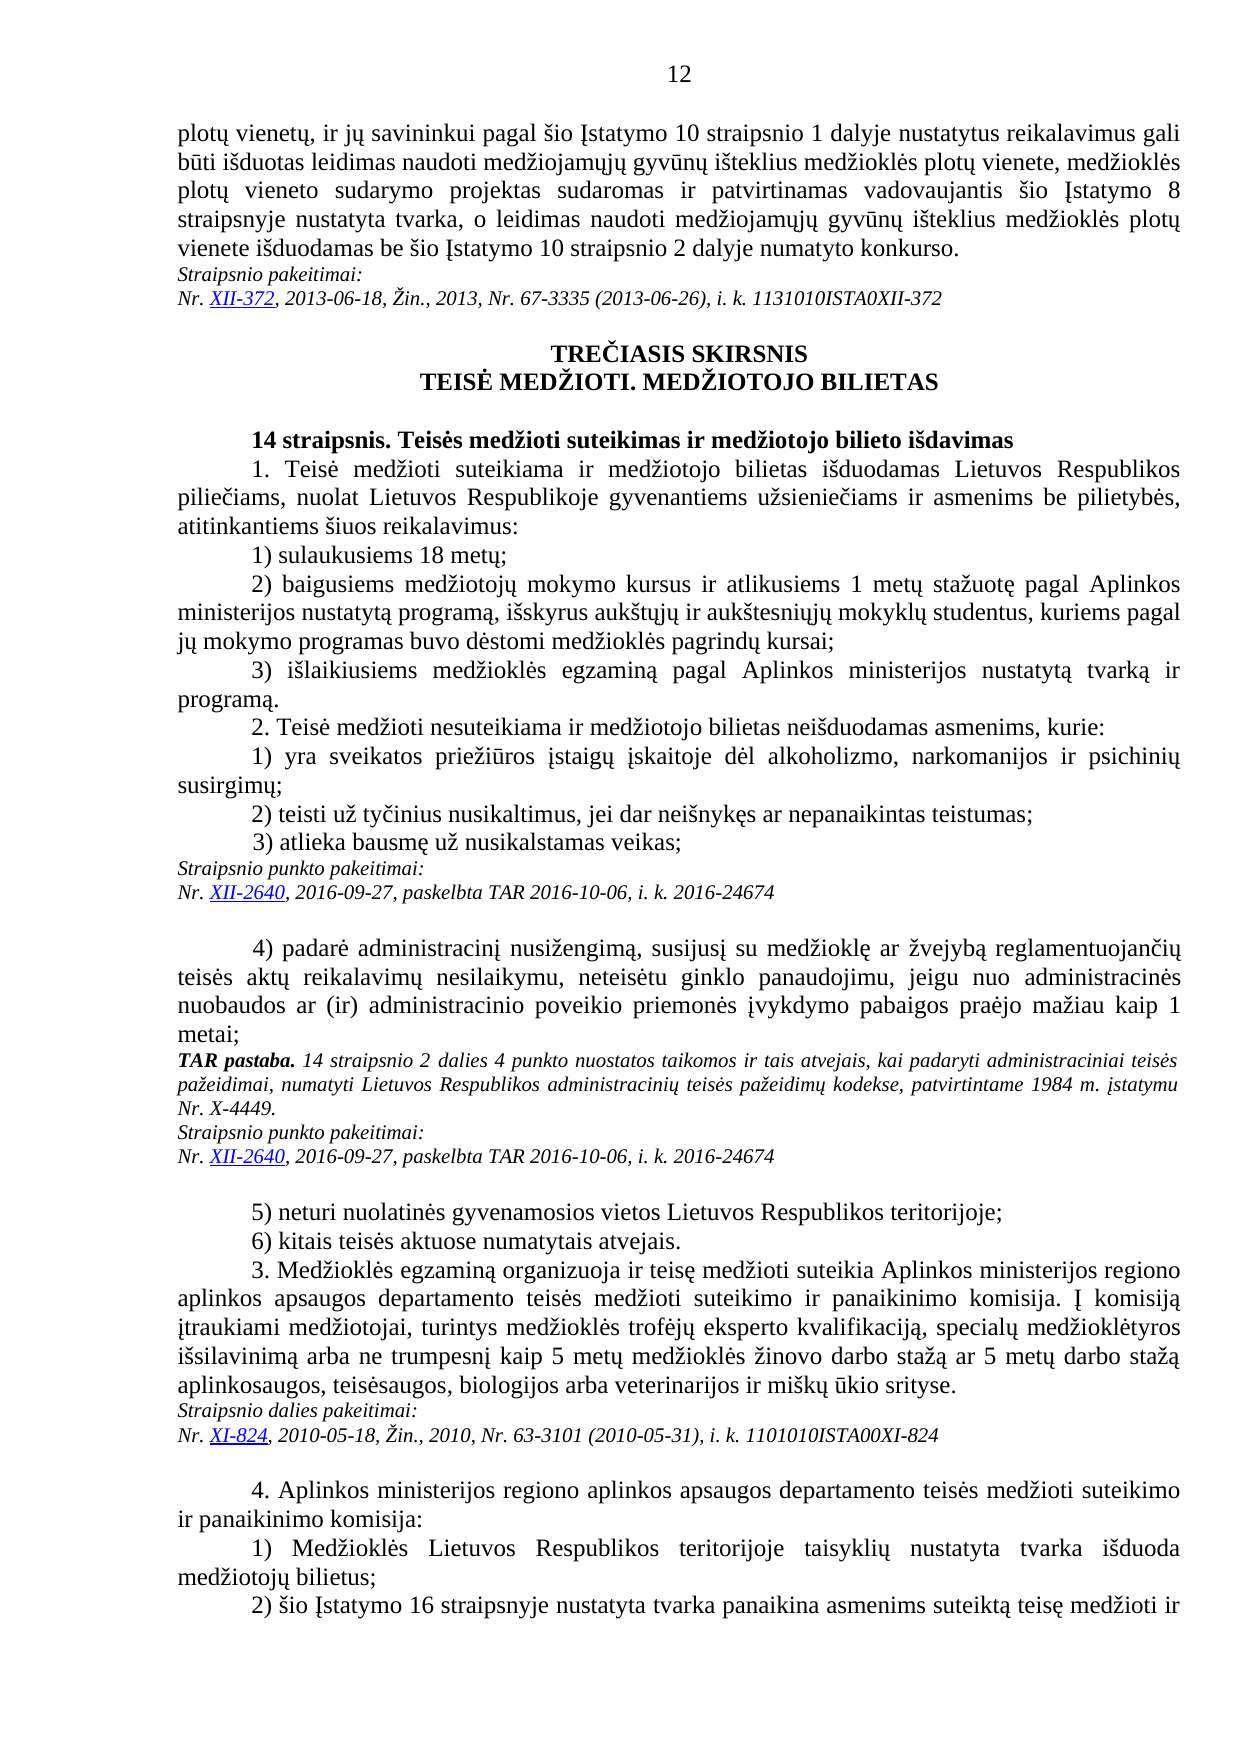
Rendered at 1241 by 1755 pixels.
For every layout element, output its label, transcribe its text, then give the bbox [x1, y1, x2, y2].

text 1) sulaukusiems 18 metų; [177, 540, 1181, 569]
text 6) kitais teisės aktuose numatytais atvejais. [177, 1226, 1181, 1255]
text 4. Aplinkos ministerijos regiono aplinkos apsaugos departamento teisės medžioti suteikimo ir panaikinimo komisija: [177, 1475, 1181, 1533]
text 2. Teisė medžioti nesuteikiama ir medžiotojo bilietas neišduodamas asmenims, kurie: [177, 712, 1181, 741]
text 2) baigusiems medžiotojų mokymo kursus ir atlikusiems 1 metų stažuotę pagal Aplinkos ministerijos nustatytą programą, išskyrus aukštųjų ir aukštesniųjų mokyklų studentus, kuriems pagal jų mokymo programas buvo dėstomi medžioklės pagrindų kursai; [177, 569, 1181, 655]
text 1. Teisė medžioti suteikiama ir medžiotojo bilietas išduodamas Lietuvos Respublikos piliečiams, nuolat Lietuvos Respublikoje gyvenantiems užsieniečiams ir asmenims be pilietybės, atitinkantiems šiuos reikalavimus: [177, 454, 1181, 540]
text 4) padarė administracinį nusižengimą, susijusį su medžioklę ar žvejybą reglamentuojančių teisės aktų reikalavimų nesilaikymu, neteisėtu ginklo panaudojimu, jeigu nuo administracinės nuobaudos ar (ir) administracinio poveikio priemonės įvykdymo pabaigos praėjo mažiau kaip 1 metai; [177, 933, 1181, 1048]
text Nr. XII-2640, 2016-09-27, paskelbta TAR 2016-10-06, i. k. 2016-24674 [177, 880, 1181, 904]
text Nr. XI-824, 2010-05-18, Žin., 2010, Nr. 63-3101 (2010-05-31), i. k. 1101010ISTA00XI-824 [177, 1422, 1181, 1447]
text 3) išlaikiusiems medžioklės egzaminą pagal Aplinkos ministerijos nustatytą tvarką ir programą. [177, 655, 1181, 712]
text 3) atlieka bausmę už nusikalstamas veikas; [177, 827, 1181, 856]
text Straipsnio punkto pakeitimai: [177, 1120, 1181, 1144]
text 2) teisti už tyčinius nusikaltimus, jei dar neišnykęs ar nepanaikintas teistumas; [177, 799, 1181, 827]
text TREČIASIS SKIRSNIS [177, 339, 1181, 367]
text Straipsnio pakeitimai: [177, 262, 1181, 286]
text Nr. XII-372, 2013-06-18, Žin., 2013, Nr. 67-3335 (2013-06-26), i. k. 1131010ISTA0XII-372 [177, 286, 1181, 310]
text TEISĖ MEDŽIOTI. MEDŽIOTOJO BILIETAS [177, 367, 1181, 396]
text 5) neturi nuolatinės gyvenamosios vietos Lietuvos Respublikos teritorijoje; [177, 1197, 1181, 1226]
text 14 straipsnis. Teisės medžioti suteikimas ir medžiotojo bilieto išdavimas [177, 425, 1181, 454]
text TAR pastaba. 14 straipsnio 2 dalies 4 punkto nuostatos taikomos ir tais atvejais, kai padaryti administraciniai teisės pažeidimai, numatyti Lietuvos Respublikos administracinių teisės pažeidimų kodekse, patvirtintame 1984 m. įstatymu Nr. X-4449. [177, 1048, 1181, 1120]
text 1) Medžioklės Lietuvos Respublikos teritorijoje taisyklių nustatyta tvarka išduoda medžiotojų bilietus; [177, 1533, 1181, 1590]
text Straipsnio punkto pakeitimai: [177, 856, 1181, 880]
text plotų vienetų, ir jų savininkui pagal šio Įstatymo 10 straipsnio 1 dalyje nustatytus reikalavimus gali būti išduotas leidimas naudoti medžiojamųjų gyvūnų išteklius medžioklės plotų vienete, medžioklės plotų vieneto sudarymo projektas sudaromas ir patvirtinamas vadovaujantis šio Įstatymo 8 straipsnyje nustatyta tvarka, o leidimas naudoti medžiojamųjų gyvūnų išteklius medžioklės plotų vienete išduodamas be šio Įstatymo 10 straipsnio 2 dalyje numatyto konkurso. [177, 118, 1181, 262]
text 3. Medžioklės egzaminą organizuoja ir teisę medžioti suteikia Aplinkos ministerijos regiono aplinkos apsaugos departamento teisės medžioti suteikimo ir panaikinimo komisija. Į komisiją įtraukiami medžiotojai, turintys medžioklės trofėjų eksperto kvalifikaciją, specialų medžioklėtyros išsilavinimą arba ne trumpesnį kaip 5 metų medžioklės žinovo darbo stažą ar 5 metų darbo stažą aplinkosaugos, teisėsaugos, biologijos arba veterinarijos ir miškų ūkio srityse. [177, 1255, 1181, 1398]
text Straipsnio dalies pakeitimai: [177, 1398, 1181, 1422]
text 2) šio Įstatymo 16 straipsnyje nustatyta tvarka panaikina asmenims suteiktą teisę medžioti ir [177, 1590, 1181, 1619]
text Nr. XII-2640, 2016-09-27, paskelbta TAR 2016-10-06, i. k. 2016-24674 [177, 1144, 1181, 1168]
text 1) yra sveikatos priežiūros įstaigų įskaitoje dėl alkoholizmo, narkomanijos ir psichinių susirgimų; [177, 741, 1181, 799]
